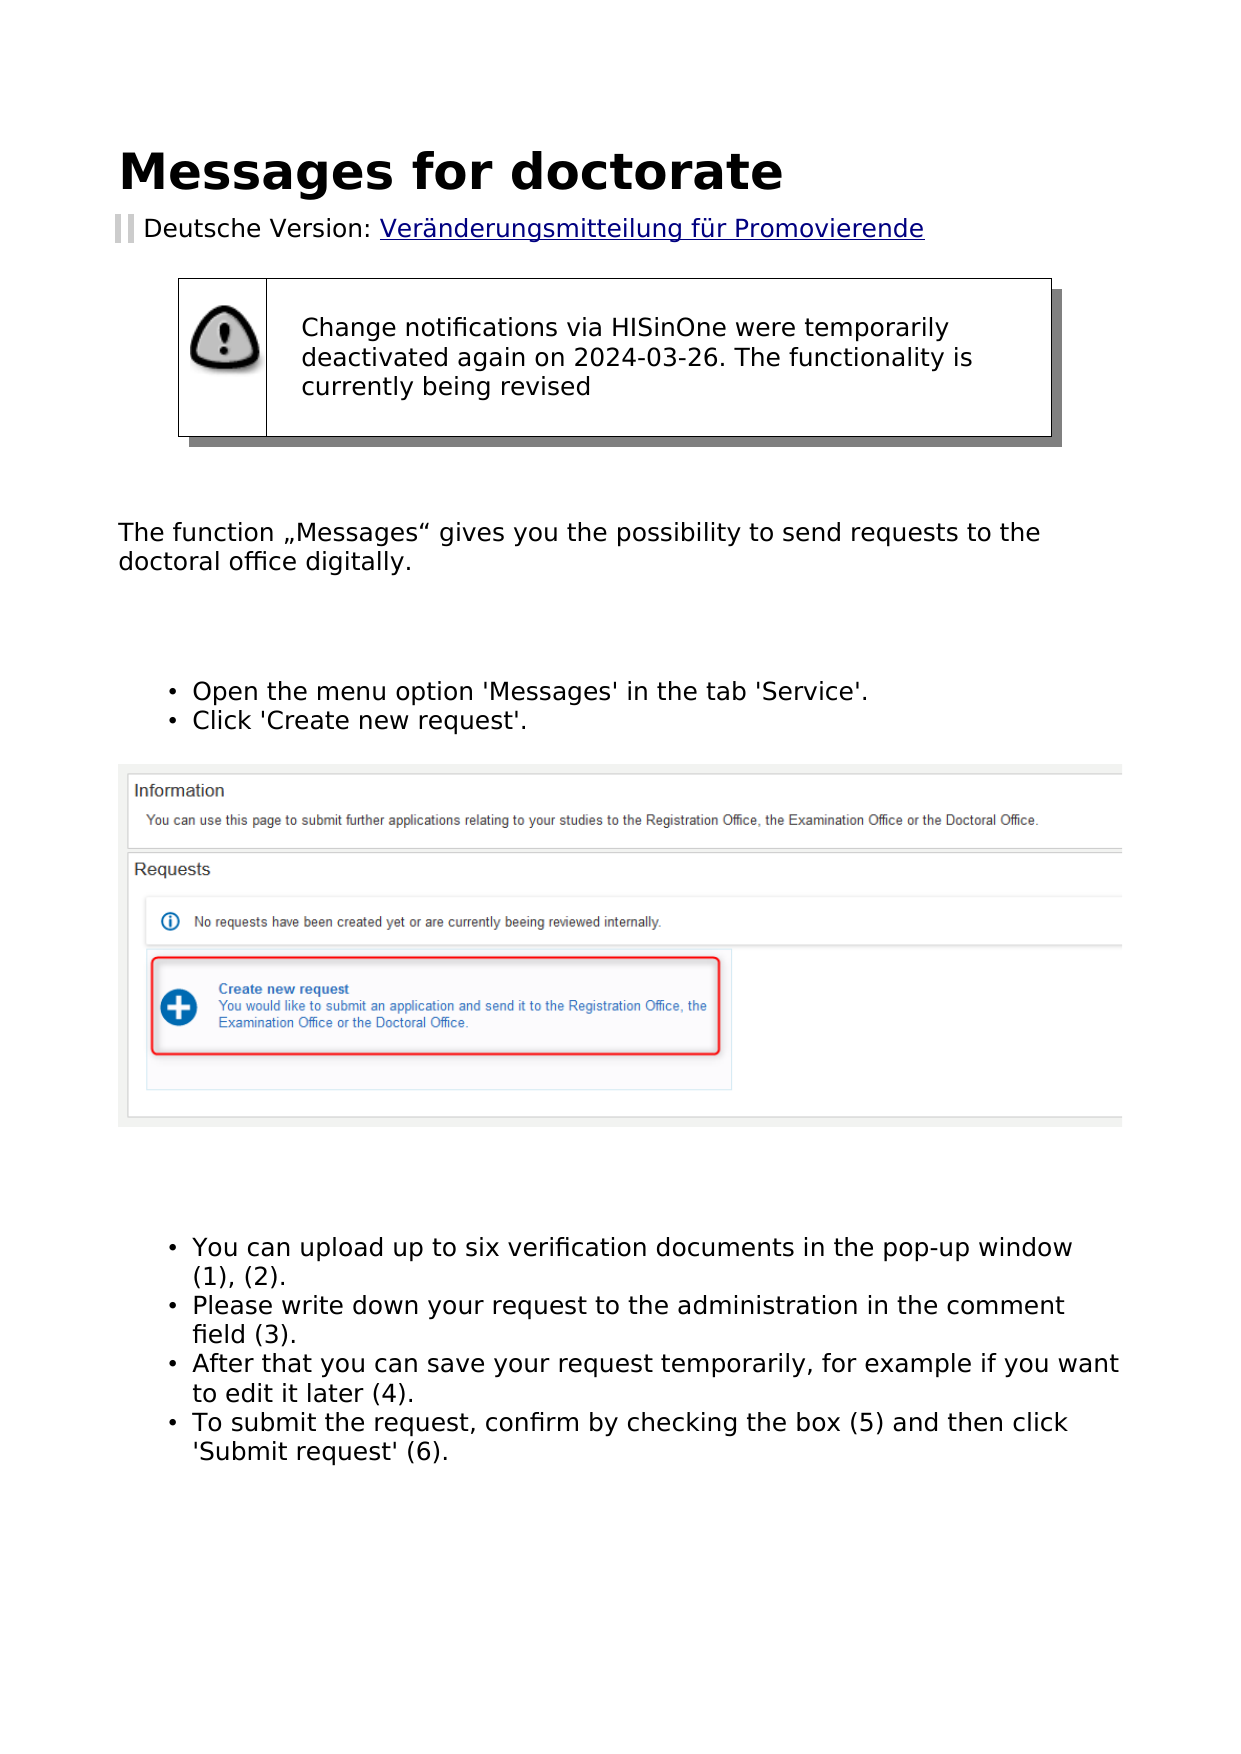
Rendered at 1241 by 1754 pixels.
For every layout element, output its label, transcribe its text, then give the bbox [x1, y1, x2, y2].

table_header [121, 214, 128, 243]
list After that you can save your request temporarily, for example if you want to edit it later (4). [177, 1349, 1122, 1408]
picture [118, 764, 1123, 1127]
text The function „Messages“ gives you the possibility to send requests to the doctoral office digitally. [118, 518, 1122, 635]
list Open the menu option 'Messages' in the tab 'Service'. [177, 677, 1122, 706]
subtitle Messages for doctorate [118, 143, 1122, 201]
list Please write down your request to the administration in the comment field (3). [177, 1291, 1122, 1349]
picture [190, 301, 266, 377]
table_header Change notifications via HISinOne were temporarily deactivated again on 2024-03-26. The functionality is currently being revised [267, 279, 1051, 436]
list To submit the request, confirm by checking the box (5) and then click 'Submit request' (6). [177, 1408, 1122, 1466]
list Click 'Create new request'. [177, 706, 1122, 735]
table_header Deutsche Version: Veränderungsmitteilung für Promovierende [134, 214, 1109, 243]
table_header [1109, 214, 1122, 243]
list You can upload up to six verification documents in the pop-up window (1), (2). [177, 1233, 1122, 1291]
table_header [179, 279, 266, 436]
